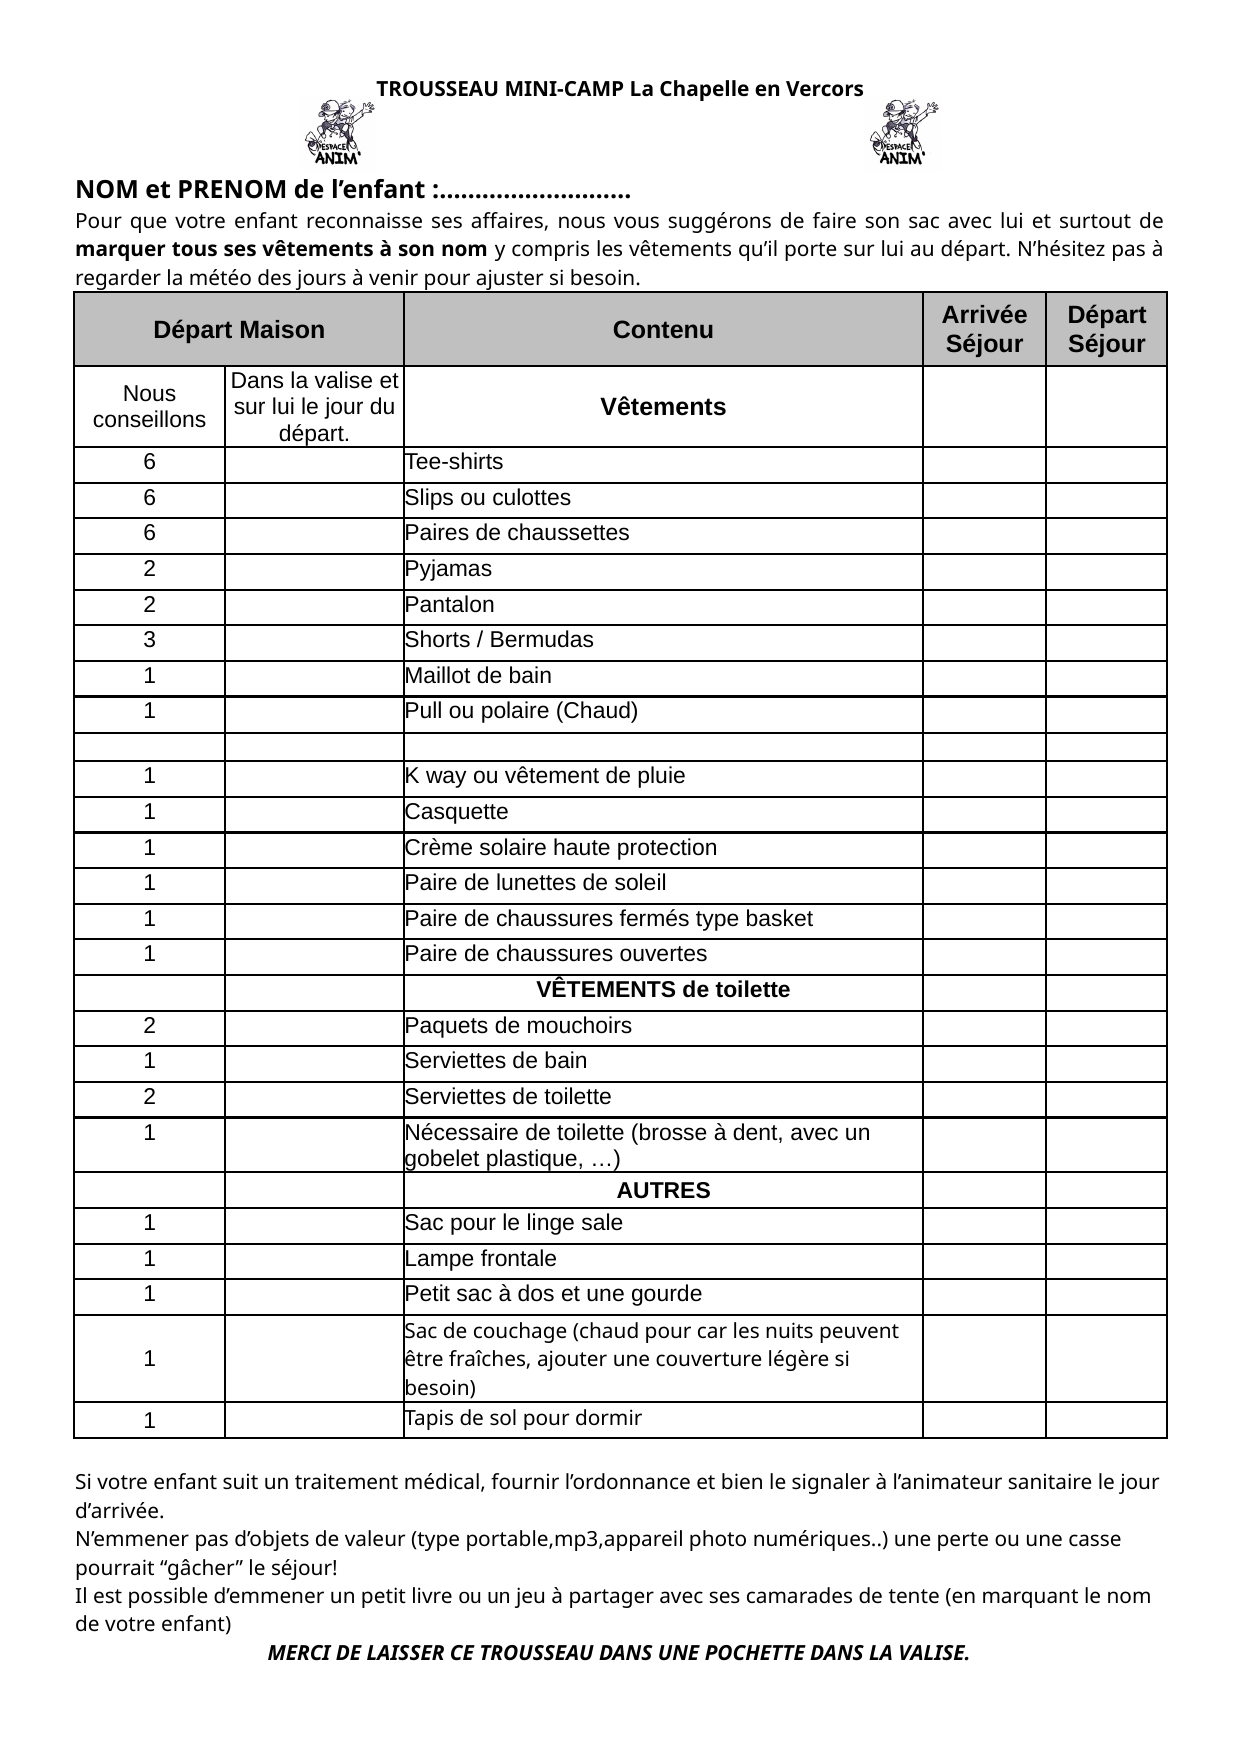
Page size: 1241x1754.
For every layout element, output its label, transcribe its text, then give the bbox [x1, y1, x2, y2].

table_cell [226, 1047, 403, 1081]
table_cell 2 [75, 1012, 224, 1045]
table_cell [924, 1245, 1045, 1278]
table_cell 2 [75, 1083, 224, 1116]
table_header Départ Maison [75, 293, 403, 365]
table_cell [924, 734, 1045, 760]
table_header Départ Séjour [1047, 293, 1166, 365]
table_cell [1047, 976, 1166, 1009]
table_cell 1 [75, 1119, 224, 1171]
table_cell [924, 905, 1045, 938]
table_cell [226, 662, 403, 695]
table_cell [226, 940, 403, 974]
table_cell [226, 1316, 403, 1401]
table_cell [1047, 1245, 1166, 1278]
table_cell [1047, 834, 1166, 867]
table_cell Crème solaire haute protection [405, 834, 922, 867]
table_cell 1 [75, 869, 224, 903]
table_cell [405, 734, 922, 760]
table_cell [1047, 905, 1166, 938]
table_cell 1 [75, 662, 224, 695]
table_cell [924, 1209, 1045, 1242]
table_cell [1047, 1403, 1166, 1437]
table_cell 1 [75, 1403, 224, 1437]
table_cell K way ou vêtement de pluie [405, 762, 922, 796]
table_cell [226, 762, 403, 796]
table_cell Sac pour le linge sale [405, 1209, 922, 1242]
table_cell [1047, 1173, 1166, 1207]
text N’emmener pas d’objets de valeur (type portable,mp3,appareil photo numériques..) une perte ou une casse pourrait “gâcher” le séjour! [75, 1524, 1165, 1581]
table_cell [1047, 1316, 1166, 1401]
table_cell 6 [75, 448, 224, 482]
table_cell [924, 762, 1045, 796]
table_cell [924, 591, 1045, 624]
table_cell [1047, 1119, 1166, 1171]
table_cell [924, 1173, 1045, 1207]
table_header Contenu [405, 293, 922, 365]
table_header Arrivée Séjour [924, 293, 1045, 365]
table_cell [226, 1173, 403, 1207]
table_cell AUTRES [405, 1173, 922, 1207]
table_cell 3 [75, 626, 224, 660]
table_cell 1 [75, 1209, 224, 1242]
table_cell [924, 448, 1045, 482]
table_cell [924, 940, 1045, 974]
table_cell [226, 1403, 403, 1437]
table_cell [1047, 1280, 1166, 1314]
table_cell [226, 1012, 403, 1045]
table_cell Pantalon [405, 591, 922, 624]
table_cell [1047, 367, 1166, 446]
table_cell [226, 1083, 403, 1116]
table_cell [924, 1012, 1045, 1045]
table_cell [924, 1316, 1045, 1401]
table_cell 2 [75, 591, 224, 624]
table_cell [226, 448, 403, 482]
text Il est possible d’emmener un petit livre ou un jeu à partager avec ses camarades de tente (en marquant le nom de votre enfant) [75, 1581, 1165, 1638]
table_cell Paire de chaussures fermés type basket [405, 905, 922, 938]
table_cell [924, 869, 1045, 903]
text MERCI DE LAISSER CE TROUSSEAU DANS UNE POCHETTE DANS LA VALISE. [75, 1638, 1165, 1666]
table_cell [1047, 591, 1166, 624]
table_cell [1047, 1209, 1166, 1242]
table_cell Sac de couchage (chaud pour car les nuits peuvent être fraîches, ajouter une couverture légère si besoin) [405, 1316, 922, 1401]
table_cell 6 [75, 519, 224, 553]
table_cell Pull ou polaire (Chaud) [405, 698, 922, 732]
table_cell [1047, 734, 1166, 760]
table_cell [1047, 762, 1166, 796]
table_cell [75, 734, 224, 760]
table_cell Paire de lunettes de soleil [405, 869, 922, 903]
table_cell [924, 1403, 1045, 1437]
table_cell [924, 1280, 1045, 1314]
table_cell 1 [75, 798, 224, 831]
table_cell [1047, 448, 1166, 482]
table_cell [1047, 940, 1166, 974]
table_cell Nous conseillons [75, 367, 224, 446]
table_cell Paire de chaussures ouvertes [405, 940, 922, 974]
table_cell [226, 555, 403, 588]
table_cell [226, 519, 403, 553]
table_cell Serviettes de bain [405, 1047, 922, 1081]
table_cell [924, 1047, 1045, 1081]
table_cell [924, 626, 1045, 660]
table_cell [1047, 1047, 1166, 1081]
table_cell 1 [75, 698, 224, 732]
table_cell [226, 591, 403, 624]
table_cell [1047, 519, 1166, 553]
text Pour que votre enfant reconnaisse ses affaires, nous vous suggérons de faire son sac avec lui et surtout de marquer tous ses vêtements à son nom y compris les vêtements qu’il porte sur lui au départ. N’hésitez pas à regarder la météo des jours à venir pour ajuster si besoin. [75, 206, 1165, 291]
table_cell [1047, 555, 1166, 588]
table_cell [1047, 1012, 1166, 1045]
table_cell Casquette [405, 798, 922, 831]
table_cell 1 [75, 1047, 224, 1081]
table_cell [226, 905, 403, 938]
table_cell 2 [75, 555, 224, 588]
table_cell [924, 555, 1045, 588]
table_cell [226, 798, 403, 831]
table_cell VÊTEMENTS de toilette [405, 976, 922, 1009]
table_cell Tee-shirts [405, 448, 922, 482]
table_cell Slips ou culottes [405, 484, 922, 517]
table_cell [924, 1119, 1045, 1171]
table_cell [1047, 698, 1166, 732]
table_cell Dans la valise et sur lui le jour du départ. [226, 367, 403, 446]
table_cell Maillot de bain [405, 662, 922, 695]
table_cell Serviettes de toilette [405, 1083, 922, 1116]
table_cell Tapis de sol pour dormir [405, 1403, 922, 1437]
table_cell Shorts / Bermudas [405, 626, 922, 660]
text Si votre enfant suit un traitement médical, fournir l’ordonnance et bien le signaler à l’animateur sanitaire le jour d’arrivée. [75, 1467, 1165, 1524]
table_cell 1 [75, 834, 224, 867]
table_cell [924, 367, 1045, 446]
table_cell 1 [75, 1280, 224, 1314]
table_cell 1 [75, 762, 224, 796]
table_cell Lampe frontale [405, 1245, 922, 1278]
table_cell 1 [75, 1245, 224, 1278]
table_cell Pyjamas [405, 555, 922, 588]
table_cell [1047, 484, 1166, 517]
table_cell Paquets de mouchoirs [405, 1012, 922, 1045]
table_cell [75, 1173, 224, 1207]
table_cell [226, 1119, 403, 1171]
table_cell [924, 519, 1045, 553]
table_cell 6 [75, 484, 224, 517]
table_cell [924, 976, 1045, 1009]
table_cell [1047, 1083, 1166, 1116]
table_cell [226, 1245, 403, 1278]
table_cell [226, 484, 403, 517]
table_cell Petit sac à dos et une gourde [405, 1280, 922, 1314]
table_cell [1047, 869, 1166, 903]
text NOM et PRENOM de l’enfant :……………………… [75, 172, 1165, 206]
table_cell [1047, 662, 1166, 695]
table_cell [924, 798, 1045, 831]
table_cell Vêtements [405, 367, 922, 446]
table_cell [924, 662, 1045, 695]
table_cell [75, 976, 224, 1009]
table_cell [924, 484, 1045, 517]
table_cell [1047, 626, 1166, 660]
table_cell 1 [75, 905, 224, 938]
table_cell [924, 698, 1045, 732]
table_cell [924, 1083, 1045, 1116]
table_cell [226, 734, 403, 760]
table_cell [226, 869, 403, 903]
table_cell [1047, 798, 1166, 831]
table_cell [924, 834, 1045, 867]
table_cell Nécessaire de toilette (brosse à dent, avec un gobelet plastique, …) [405, 1119, 922, 1171]
table_cell [226, 976, 403, 1009]
table_cell [226, 698, 403, 732]
table_cell [226, 834, 403, 867]
table_cell 1 [75, 1316, 224, 1401]
table_cell [226, 1280, 403, 1314]
table_cell [226, 1209, 403, 1242]
table_cell 1 [75, 940, 224, 974]
table_cell [226, 626, 403, 660]
table_cell Paires de chaussettes [405, 519, 922, 553]
